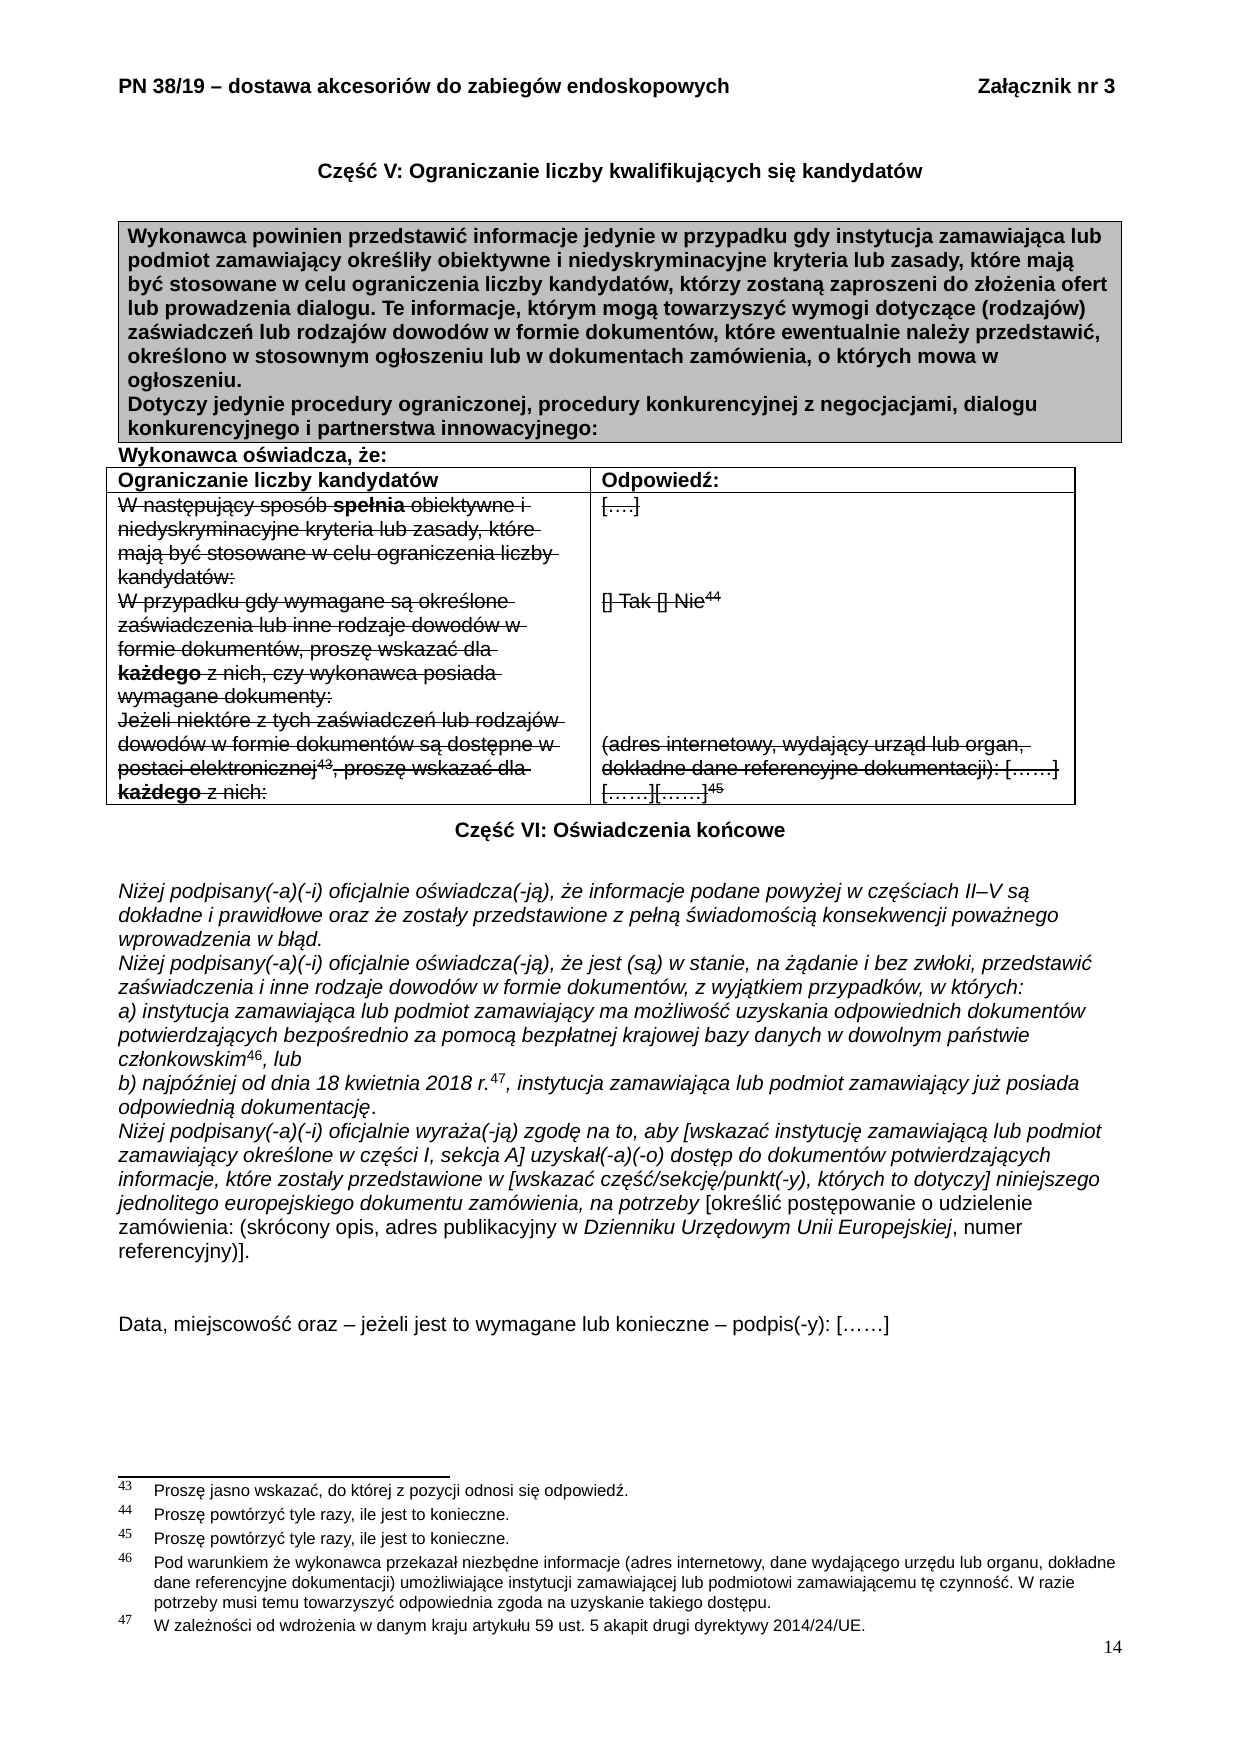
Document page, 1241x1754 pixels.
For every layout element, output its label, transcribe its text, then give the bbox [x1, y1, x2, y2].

text b) najpóźniej od dnia 18 kwietnia 2018 r., instytucja zamawiająca lub podmiot zamawiający już posiada odpowiednią dokumentację. [118, 1071, 1122, 1119]
text a) instytucja zamawiająca lub podmiot zamawiający ma możliwość uzyskania odpowiednich dokumentów potwierdzających bezpośrednio za pomocą bezpłatnej krajowej bazy danych w dowolnym państwie członkowskim, lub [118, 999, 1122, 1071]
text Pod warunkiem że wykonawca przekazał niezbędne informacje (adres internetowy, dane wydającego urzędu lub organu, dokładne dane referencyjne dokumentacji) umożliwiające instytucji zamawiającej lub podmiotowi zamawiającemu tę czynność. W razie potrzeby musi temu towarzyszyć odpowiednia zgoda na uzyskanie takiego dostępu. [118, 1549, 1122, 1612]
table_cell [….] [] Tak [] Nie (adres internetowy, wydający urząd lub organ, dokładne dane referencyjne dokumentacji): [……][……][……] [591, 493, 1074, 804]
text Niżej podpisany(-a)(-i) oficjalnie wyraża(-ją) zgodę na to, aby [wskazać instytucję zamawiającą lub podmiot zamawiający określone w części I, sekcja A] uzyskał(-a)(-o) dostęp do dokumentów potwierdzających informacje, które zostały przedstawione w [wskazać część/sekcję/punkt(-y), których to dotyczy] niniejszego jednolitego europejskiego dokumentu zamówienia, na potrzeby [określić postępowanie o udzielenie zamówienia: (skrócony opis, adres publikacyjny w Dzienniku Urzędowym Unii Europejskiej, numer referencyjny)]. [118, 1119, 1122, 1262]
text Wykonawca powinien przedstawić informacje jedynie w przypadku gdy instytucja zamawiająca lub podmiot zamawiający określiły obiektywne i niedyskryminacyjne kryteria lub zasady, które mają być stosowane w celu ograniczenia liczby kandydatów, którzy zostaną zaproszeni do złożenia ofert lub prowadzenia dialogu. Te informacje, którym mogą towarzyszyć wymogi dotyczące (rodzajów) zaświadczeń lub rodzajów dowodów w formie dokumentów, które ewentualnie należy przedstawić, określono w stosownym ogłoszeniu lub w dokumentach zamówienia, o których mowa w ogłoszeniu. Dotyczy jedynie procedury ograniczonej, procedury konkurencyjnej z negocjacjami, dialogu konkurencyjnego i partnerstwa innowacyjnego: [119, 222, 1121, 442]
text W zależności od wdrożenia w danym kraju artykułu 59 ust. 5 akapit drugi dyrektywy 2014/24/UE. [118, 1612, 1122, 1636]
table_cell W następujący sposób spełnia obiektywne i niedyskryminacyjne kryteria lub zasady, które mają być stosowane w celu ograniczenia liczby kandydatów: W przypadku gdy wymagane są określone zaświadczenia lub inne rodzaje dowodów w formie dokumentów, proszę wskazać dla każdego z nich, czy wykonawca posiada wymagane dokumenty: Jeżeli niektóre z tych zaświadczeń lub rodzajów dowodów w formie dokumentów są dostępne w postaci elektronicznej, proszę wskazać dla każdego z nich: [107, 493, 590, 804]
text Niżej podpisany(-a)(-i) oficjalnie oświadcza(-ją), że jest (są) w stanie, na żądanie i bez zwłoki, przedstawić zaświadczenia i inne rodzaje dowodów w formie dokumentów, z wyjątkiem przypadków, w których: [118, 951, 1122, 999]
text Data, miejscowość oraz – jeżeli jest to wymagane lub konieczne – podpis(-y): [……] [118, 1311, 1122, 1335]
text Niżej podpisany(-a)(-i) oficjalnie oświadcza(-ją), że informacje podane powyżej w częściach II–V są dokładne i prawidłowe oraz że zostały przedstawione z pełną świadomością konsekwencji poważnego wprowadzenia w błąd. [118, 879, 1122, 951]
title Część V: Ograniczanie liczby kwalifikujących się kandydatów [118, 159, 1122, 183]
title Część VI: Oświadczenia końcowe [118, 818, 1122, 842]
table_header Odpowiedź: [591, 468, 1074, 492]
table_header Ograniczanie liczby kandydatów [107, 468, 590, 492]
text Wykonawca oświadcza, że: [118, 443, 1122, 467]
